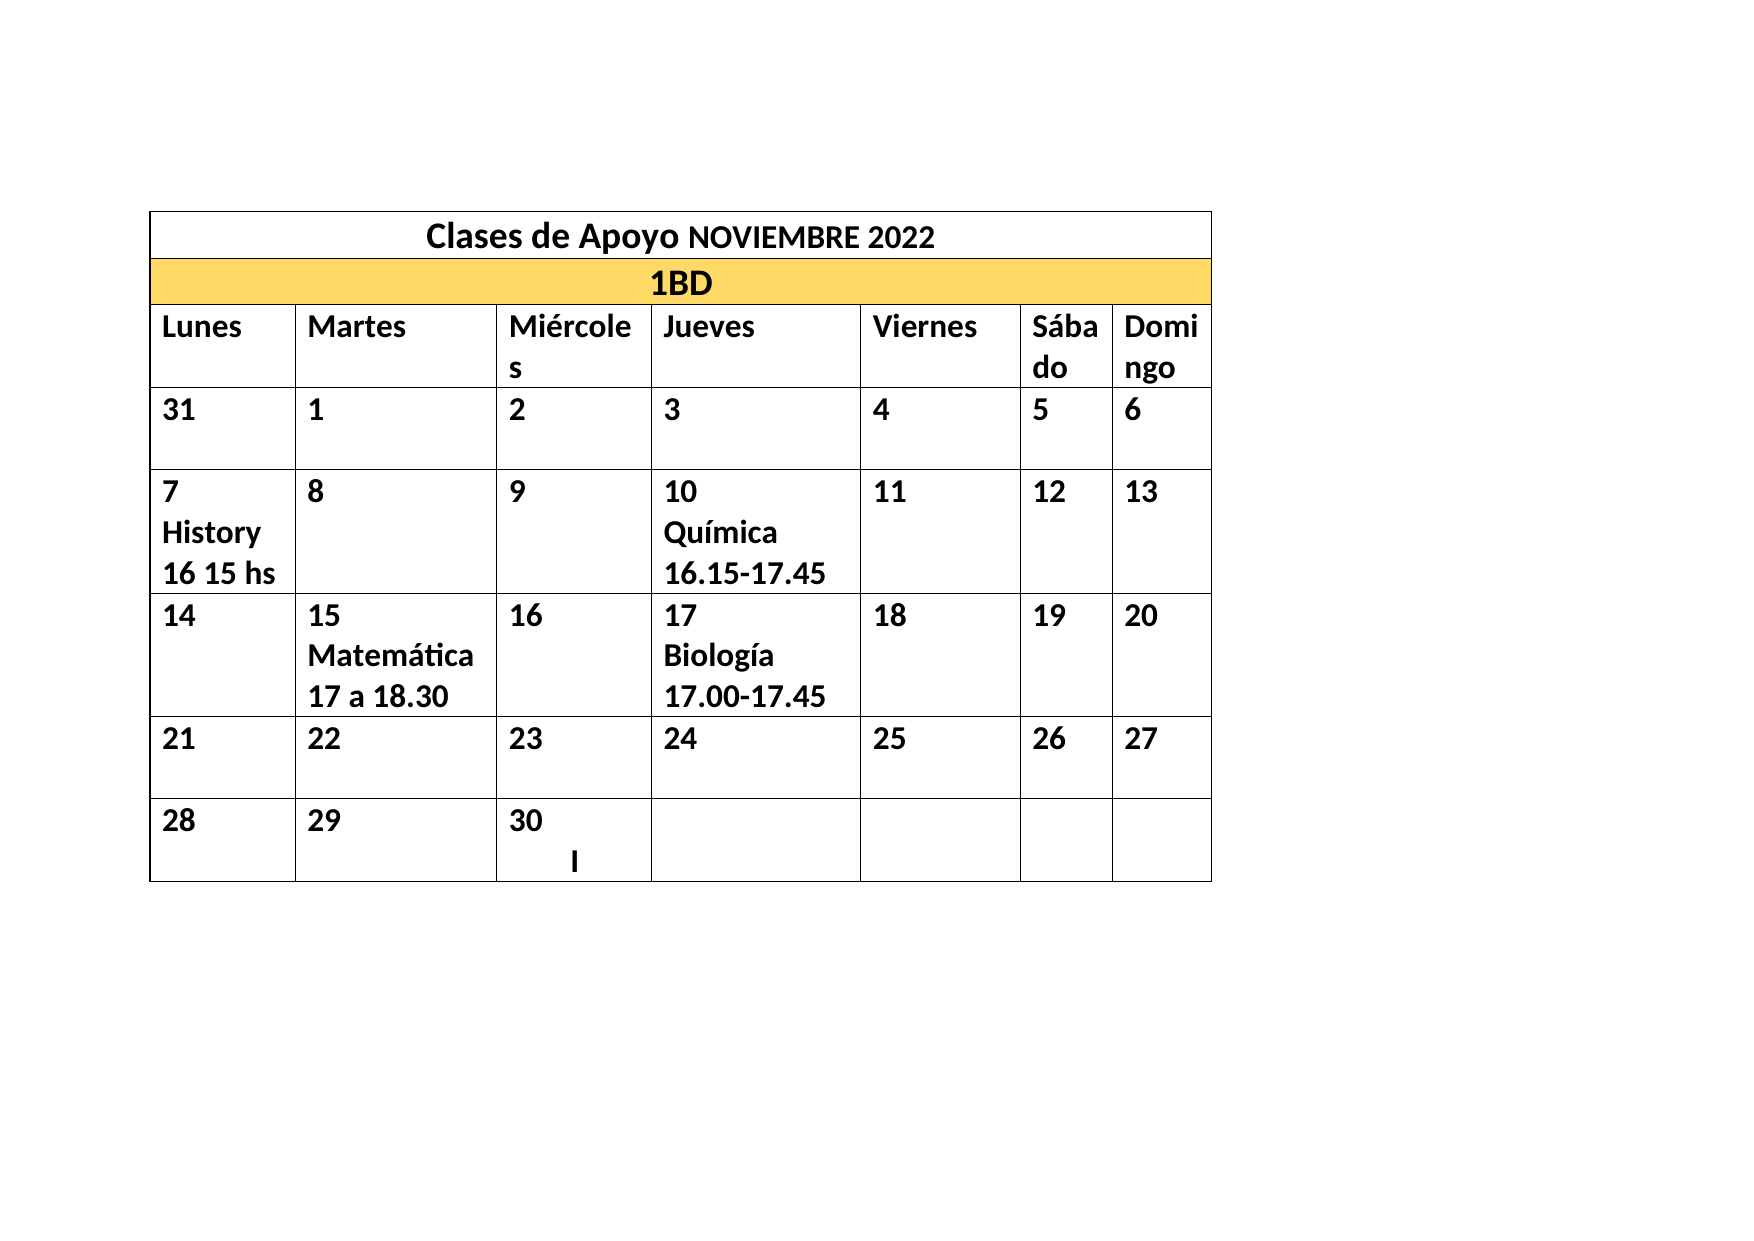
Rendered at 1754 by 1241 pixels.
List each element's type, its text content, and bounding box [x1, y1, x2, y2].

table_cell 3 [652, 388, 860, 469]
table_cell 28 [151, 799, 295, 881]
table_cell 5 [1021, 388, 1112, 469]
table_cell 11 [861, 470, 1020, 593]
table_cell 27 [1113, 717, 1211, 798]
table_cell 1 [296, 388, 496, 469]
table_cell Sábado [1021, 305, 1112, 387]
table_cell 7 History 16 15 hs [151, 470, 295, 593]
table_cell [861, 799, 1020, 881]
table_cell 26 [1021, 717, 1112, 798]
table_cell [1113, 799, 1211, 881]
table_cell 13 [1113, 470, 1211, 593]
table_cell 14 [151, 594, 295, 716]
table_cell 12 [1021, 470, 1112, 593]
table_header Clases de Apoyo NOVIEMBRE 2022 [151, 212, 1211, 257]
table_cell 18 [861, 594, 1020, 716]
table_cell 24 [652, 717, 860, 798]
table_cell 20 [1113, 594, 1211, 716]
table_cell 21 [151, 717, 295, 798]
table_cell 25 [861, 717, 1020, 798]
table_cell 19 [1021, 594, 1112, 716]
table_cell 23 [497, 717, 651, 798]
table_cell Martes [296, 305, 496, 387]
table_cell 29 [296, 799, 496, 881]
table_cell Domingo [1113, 305, 1211, 387]
table_cell 16 [497, 594, 651, 716]
table_cell Miércoles [497, 305, 651, 387]
table_cell 10 Química 16.15-17.45 [652, 470, 860, 593]
table_cell 2 [497, 388, 651, 469]
table_cell 9 [497, 470, 651, 593]
table_cell 31 [151, 388, 295, 469]
table_cell 1BD [151, 259, 1211, 304]
table_cell [1021, 799, 1112, 881]
table_cell [652, 799, 860, 881]
table_cell 8 [296, 470, 496, 593]
table_cell 30 I [497, 799, 651, 881]
table_cell 17 Biología 17.00-17.45 [652, 594, 860, 716]
table_cell Viernes [861, 305, 1020, 387]
table_cell 6 [1113, 388, 1211, 469]
table_cell Lunes [151, 305, 295, 387]
table_cell 15 Matemática 17 a 18.30 [296, 594, 496, 716]
table_cell Jueves [652, 305, 860, 387]
table_cell 22 [296, 717, 496, 798]
table_cell 4 [861, 388, 1020, 469]
